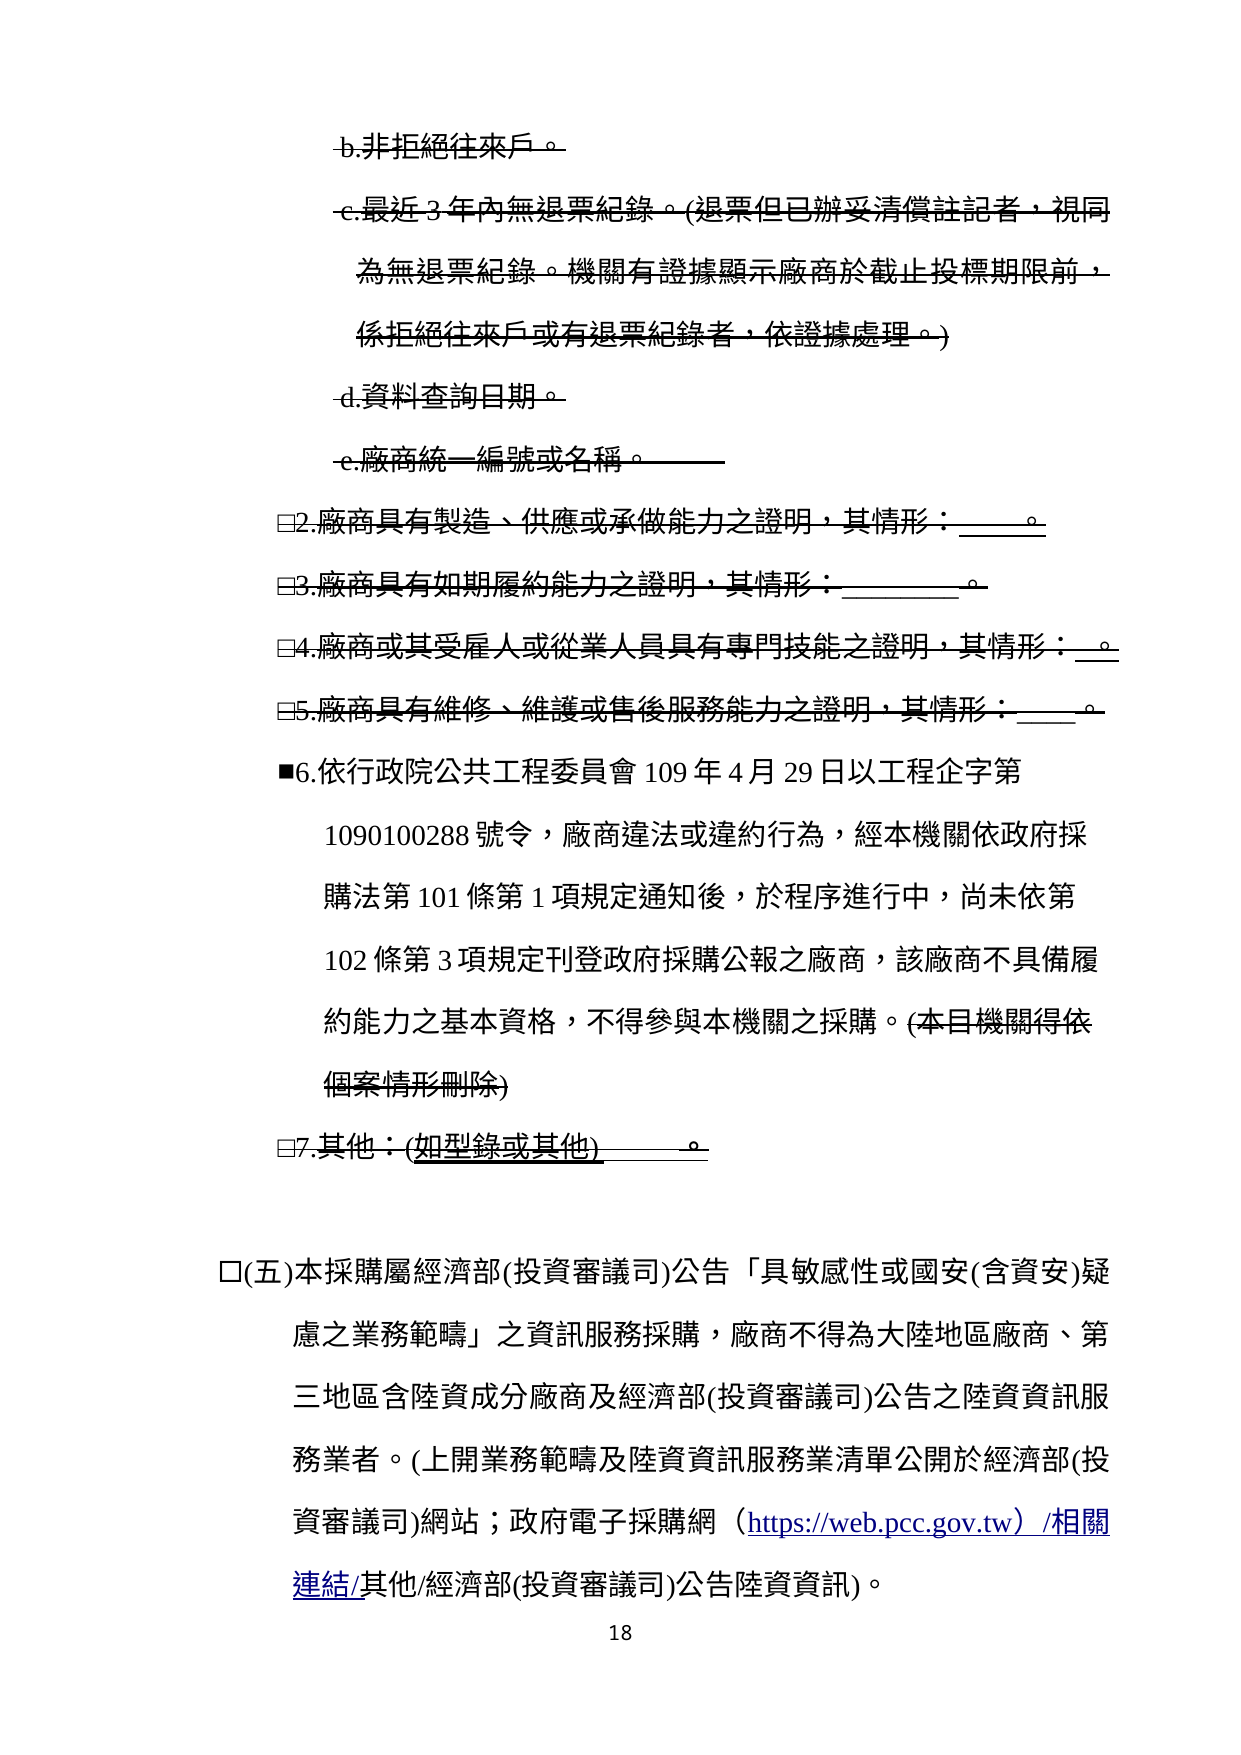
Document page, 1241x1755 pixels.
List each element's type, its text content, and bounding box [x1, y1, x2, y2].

text d.資料查詢日期。 [332, 353, 1110, 416]
text b.非拒絕往來戶。 [332, 103, 1110, 166]
text c.最近3年內無退票紀錄。(退票但已辦妥清償註記者，視同為無退票紀錄。機關有證據顯示廠商於截止投標期限前，係拒絕往來戶或有退票紀錄者，依證據處理。) [332, 166, 1110, 211]
text □4.廠商或其受雇人或從業人員具有專門技能之證明，其情形： 。 [277, 603, 1110, 649]
text □7.其他：(如型錄或其他) 。 [248, 1103, 1110, 1166]
text □3.廠商具有如期履約能力之證明，其情形：________。 [277, 541, 1110, 603]
text □2.廠商具有製造、供應或承做能力之證明，其情形： 。 [277, 478, 1110, 541]
text c.最近3年內無退票紀錄。(退票但已辦妥清償註記者，視同為無退票紀錄。機關有證據顯示廠商於截止投標期限前，係拒絕往來戶或有退票紀錄者，依證據處理。) [332, 212, 1110, 353]
text ■6.依行政院公共工程委員會109年4月29日以工程企字第1090100288號令，廠商違法或違約行為，經本機關依政府採購法第101條第1項規定通知後，於程序進行中，尚未依第102條第3項規定刊登政府採購公報之廠商，該廠商不具備履約能力之基本資格，不得參與本機關之採購。(本目機關得依個案情形刪除) [277, 728, 1110, 1103]
text e.廠商統一編號或名稱。 [332, 416, 1110, 478]
text □4.廠商或其受雇人或從業人員具有專門技能之證明，其情形： 。 [277, 650, 1110, 666]
text □5.廠商具有維修、維護或售後服務能力之證明，其情形：____。 [277, 666, 1110, 728]
text (五)本採購屬經濟部(投資審議司)公告「具敏感性或國安(含資安)疑慮之業務範疇」之資訊服務採購，廠商不得為大陸地區廠商、第三地區含陸資成分廠商及經濟部(投資審議司)公告之陸資資訊服務業者。(上開業務範疇及陸資資訊服務業清單公開於經濟部(投資審議司)網站；政府電子採購網（https://web.pcc.gov.tw）/相關連結/其他/經濟部(投資審議司)公告陸資資訊)。 [217, 1228, 1110, 1603]
